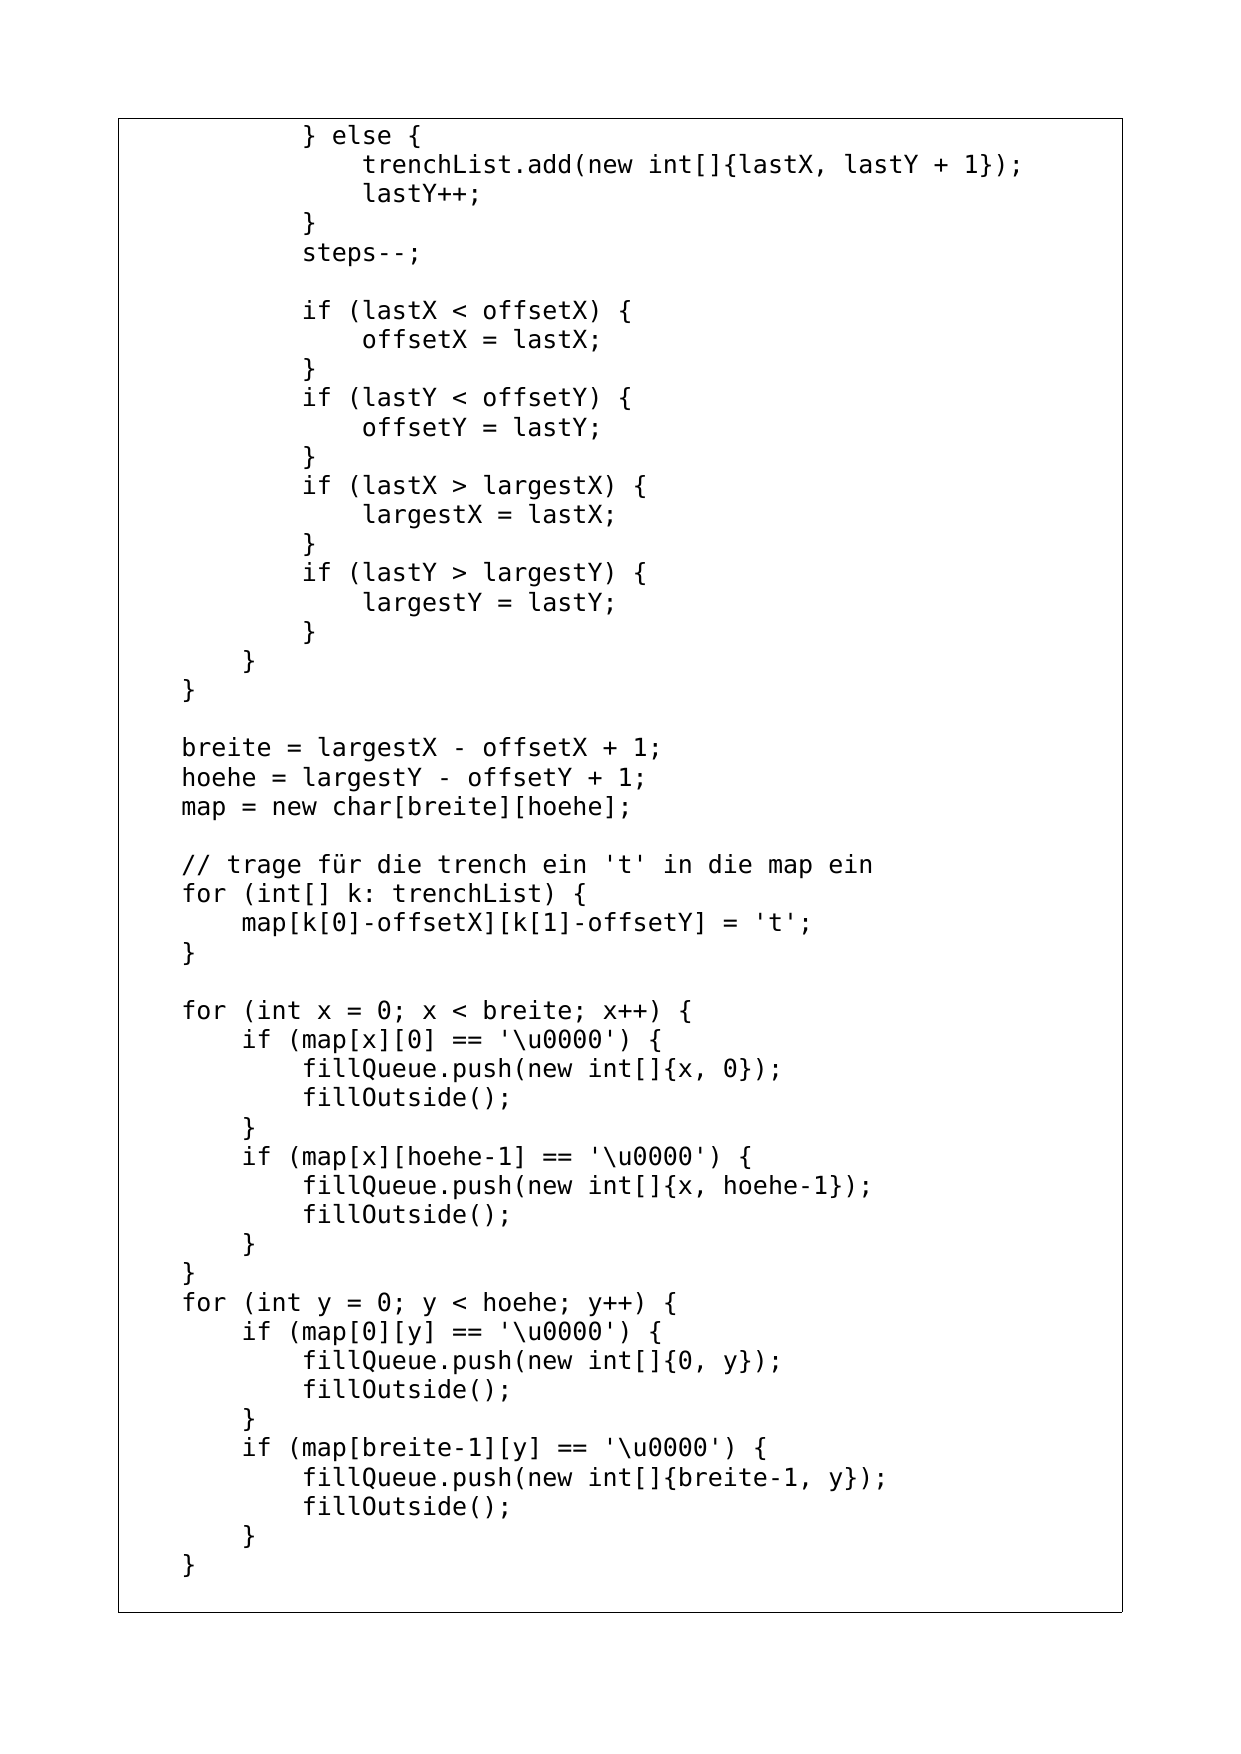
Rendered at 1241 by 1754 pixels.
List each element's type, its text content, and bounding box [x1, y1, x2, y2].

table_header } else { trenchList.add(new int[]{lastX, lastY + 1}); lastY++; } steps--; if (lastX < offsetX) { offsetX = lastX; } if (lastY < offsetY) { offsetY = lastY; } if (lastX > largestX) { largestX = lastX; } if (lastY > largestY) { largestY = lastY; } } } breite = largestX - offsetX + 1; hoehe = largestY - offsetY + 1; map = new char[breite][hoehe]; // trage für die trench ein 't' in die map ein for (int[] k: trenchList) { map[k[0]-offsetX][k[1]-offsetY] = 't'; } for (int x = 0; x < breite; x++) { if (map[x][0] == '\u0000') { fillQueue.push(new int[]{x, 0}); fillOutside(); } if (map[x][hoehe-1] == '\u0000') { fillQueue.push(new int[]{x, hoehe-1}); fillOutside(); } } for (int y = 0; y < hoehe; y++) { if (map[0][y] == '\u0000') { fillQueue.push(new int[]{0, y}); fillOutside(); } if (map[breite-1][y] == '\u0000') { fillQueue.push(new int[]{breite-1, y}); fillOutside(); } } [119, 119, 1122, 1612]
